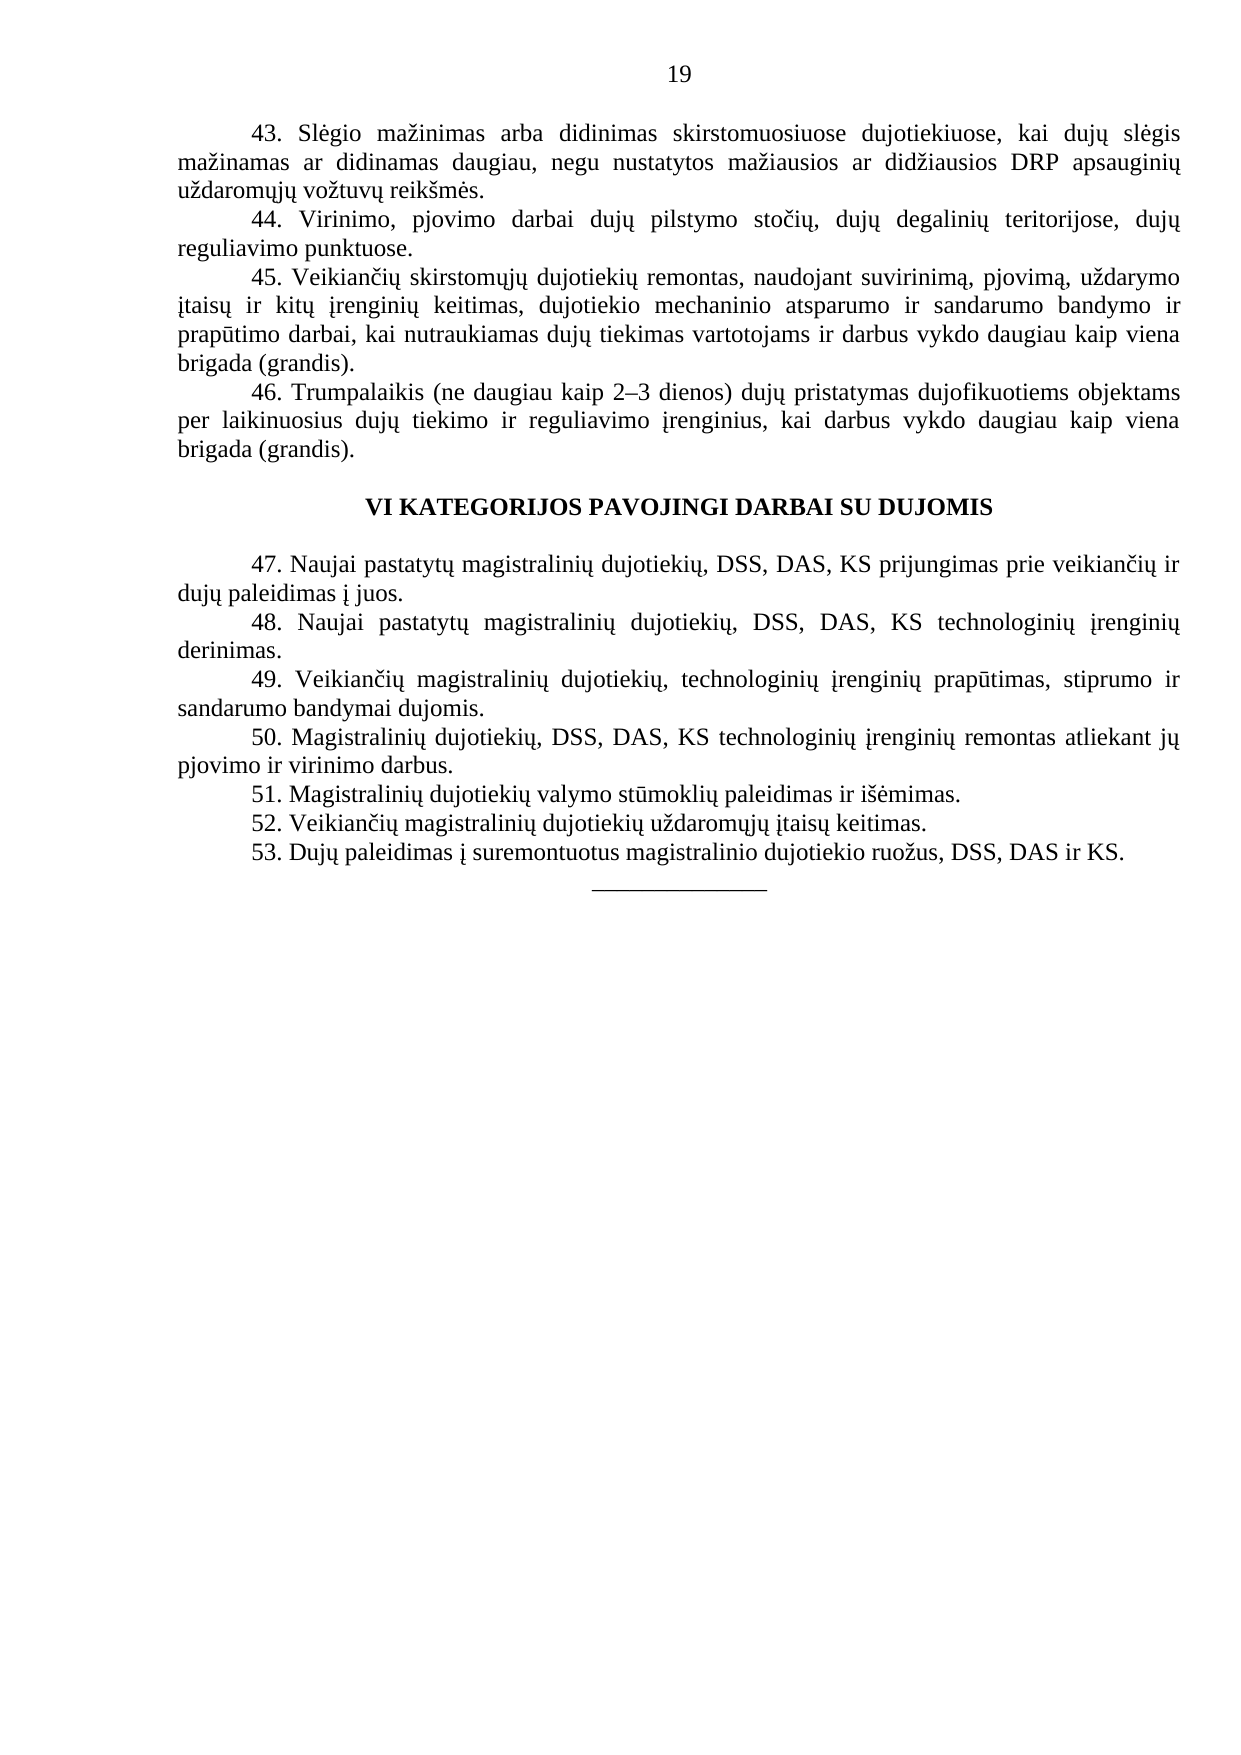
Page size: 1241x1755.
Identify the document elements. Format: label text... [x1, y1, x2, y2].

text VI KATEGORIJOS PAVOJINGI DARBAI SU DUJOMIS [177, 492, 1181, 521]
text ______________ [177, 866, 1181, 894]
text 51. Magistralinių dujotiekių valymo stūmoklių paleidimas ir išėmimas. [177, 779, 1181, 808]
text 47. Naujai pastatytų magistralinių dujotiekių, DSS, DAS, KS prijungimas prie veikiančių ir dujų paleidimas į juos. [177, 549, 1181, 607]
text 49. Veikiančių magistralinių dujotiekių, technologinių įrenginių prapūtimas, stiprumo ir sandarumo bandymai dujomis. [177, 664, 1181, 722]
text 44. Virinimo, pjovimo darbai dujų pilstymo stočių, dujų degalinių teritorijose, dujų reguliavimo punktuose. [177, 204, 1181, 262]
text 43. Slėgio mažinimas arba didinimas skirstomuosiuose dujotiekiuose, kai dujų slėgis mažinamas ar didinamas daugiau, negu nustatytos mažiausios ar didžiausios DRP apsauginių uždaromųjų vožtuvų reikšmės. [177, 118, 1181, 204]
text 53. Dujų paleidimas į suremontuotus magistralinio dujotiekio ruožus, DSS, DAS ir KS. [177, 837, 1181, 866]
text 46. Trumpalaikis (ne daugiau kaip 2–3 dienos) dujų pristatymas dujofikuotiems objektams per laikinuosius dujų tiekimo ir reguliavimo įrenginius, kai darbus vykdo daugiau kaip viena brigada (grandis). [177, 377, 1181, 463]
text 48. Naujai pastatytų magistralinių dujotiekių, DSS, DAS, KS technologinių įrenginių derinimas. [177, 607, 1181, 664]
text 52. Veikiančių magistralinių dujotiekių uždaromųjų įtaisų keitimas. [177, 808, 1181, 837]
text 45. Veikiančių skirstomųjų dujotiekių remontas, naudojant suvirinimą, pjovimą, uždarymo įtaisų ir kitų įrenginių keitimas, dujotiekio mechaninio atsparumo ir sandarumo bandymo ir prapūtimo darbai, kai nutraukiamas dujų tiekimas vartotojams ir darbus vykdo daugiau kaip viena brigada (grandis). [177, 262, 1181, 377]
text 50. Magistralinių dujotiekių, DSS, DAS, KS technologinių įrenginių remontas atliekant jų pjovimo ir virinimo darbus. [177, 722, 1181, 779]
